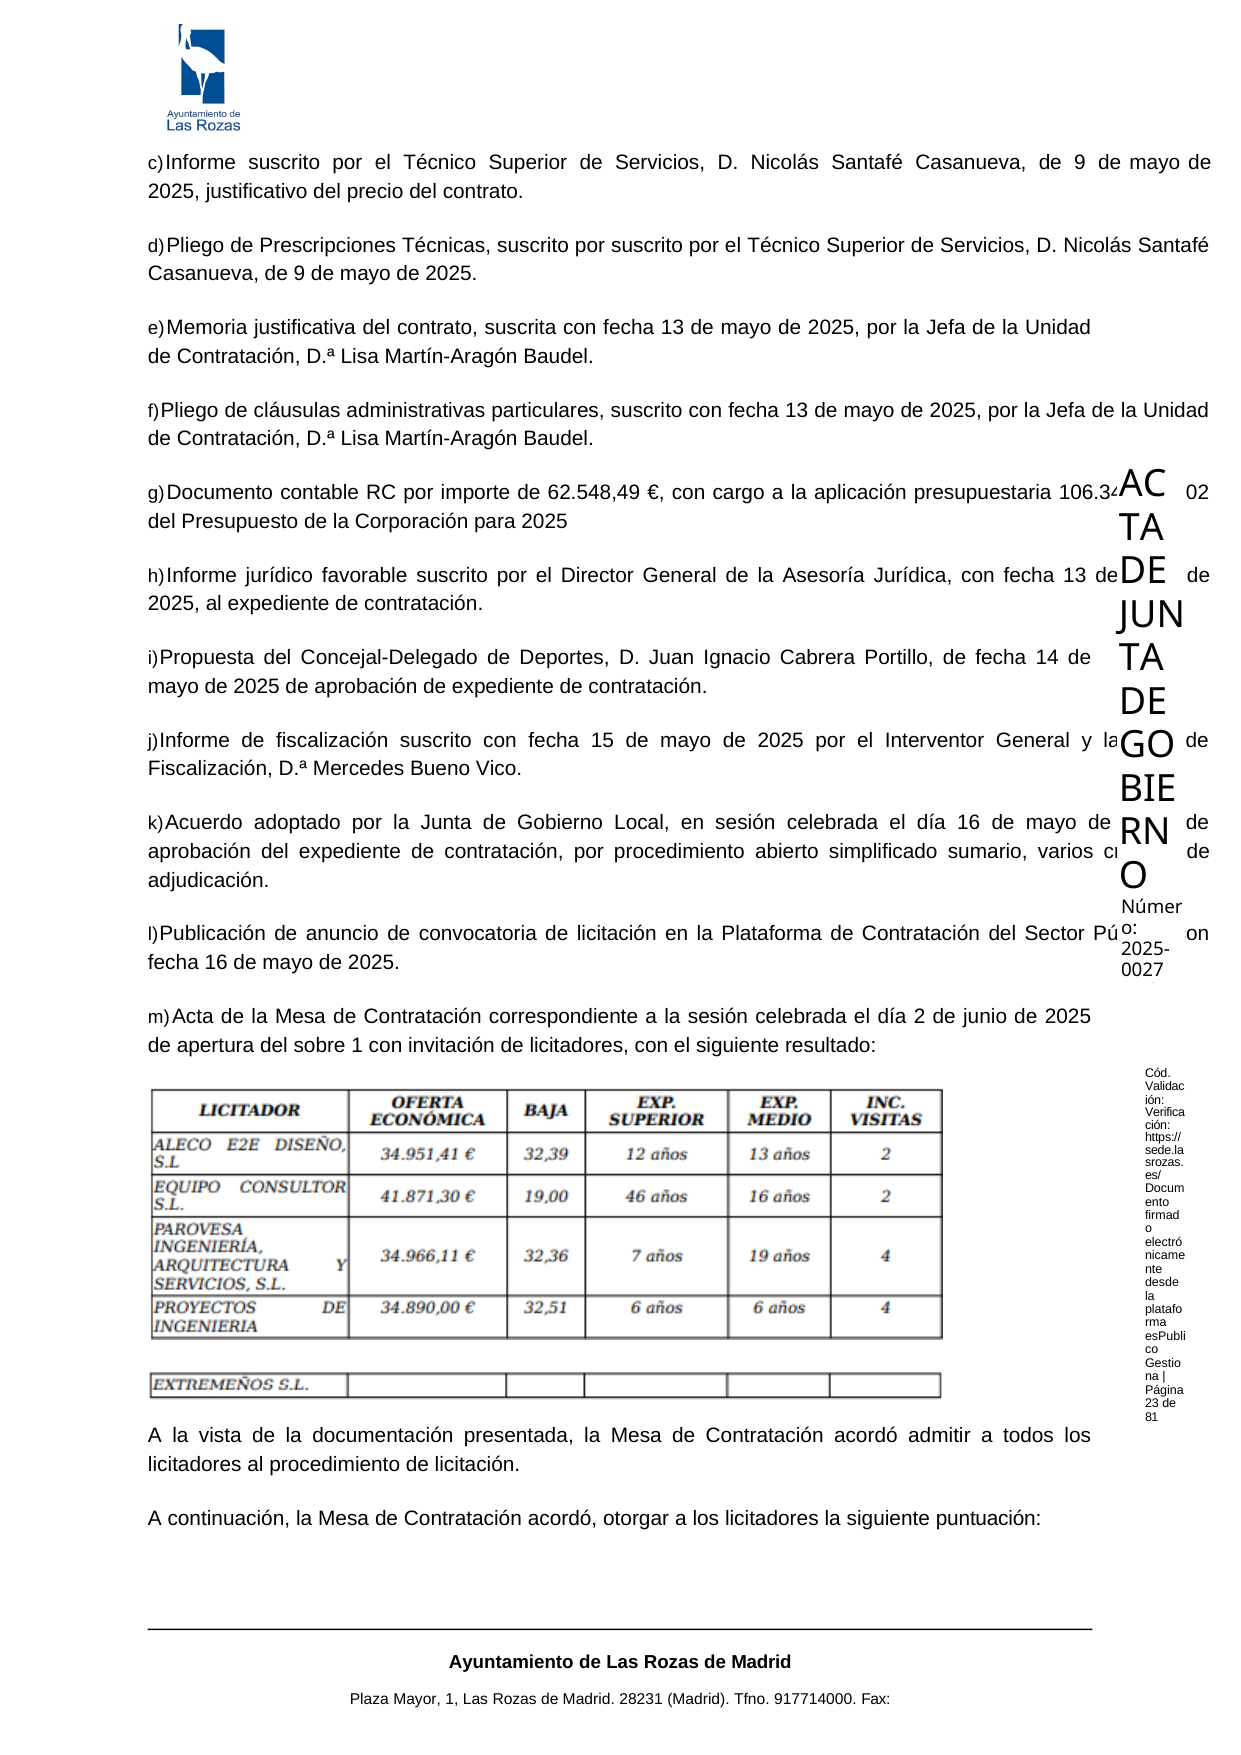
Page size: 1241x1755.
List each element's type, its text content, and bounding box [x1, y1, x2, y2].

text A continuación, la Mesa de Contratación acordó, otorgar a los licitadores la siguiente puntuación: [148, 1506, 1143, 1530]
list Cód. Validación: [1145, 1066, 1186, 1107]
list Memoria justificativa del contrato, suscrita con fecha 13 de mayo de 2025, por la Jefa de la Unidad de Contratación, D.ª Lisa Martín-Aragón Baudel. [148, 315, 1093, 368]
list Publicación de anuncio de convocatoria de licitación en la Plataforma de Contratación del Sector Público, con fecha 16 de mayo de 2025. [148, 921, 1117, 974]
list Pliego de cláusulas administrativas particulares, suscrito con fecha 13 de mayo de 2025, por la Jefa de la Unidad de Contratación, D.ª Lisa Martín-Aragón Baudel. [1117, 459, 1185, 631]
list [1143, 1065, 1186, 1602]
list Verificación: https://sede.lasrozas.es/ [1145, 1107, 1186, 1182]
list Acta de la Mesa de Contratación correspondiente a la sesión celebrada el día 2 de junio de 2025 de apertura del sobre 1 con invitación de licitadores, con el siguiente resultado: [148, 1004, 1093, 1056]
list Informe jurídico favorable suscrito por el Director General de la Asesoría Jurídica, con fecha 13 de mayo de 2025, al expediente de contratación. [148, 562, 1117, 615]
text A la vista de la documentación presentada, la Mesa de Contratación acordó admitir a todos los licitadores al procedimiento de licitación. [148, 1423, 1093, 1476]
list Propuesta del Concejal-Delegado de Deportes, D. Juan Ignacio Cabrera Portillo, de fecha 14 de mayo de 2025 de aprobación de expediente de contratación. [148, 645, 1093, 698]
list Informe de fiscalización suscrito con fecha 15 de mayo de 2025 por el Interventor General y la TAG de Fiscalización, D.ª Mercedes Bueno Vico. [148, 727, 1117, 780]
list Número: 2025-0027 Fecha: 01/07/2025 [1121, 897, 1185, 982]
list Acuerdo adoptado por la Junta de Gobierno Local, en sesión celebrada el día 16 de mayo de 2025, de aprobación del expediente de contratación, por procedimiento abierto simplificado sumario, varios criterios de adjudicación. [148, 810, 1117, 891]
list Informe suscrito por el Técnico Superior de Servicios, D. Nicolás Santafé Casanueva, de 9 de mayo de 2025, justificativo del precio del contrato. [148, 150, 1211, 203]
list ACTA DE JUNTA DE GOBIERNO [1119, 462, 1185, 897]
list Pliego de cláusulas administrativas particulares, suscrito con fecha 13 de mayo de 2025, por la Jefa de la Unidad de Contratación, D.ª Lisa Martín-Aragón Baudel. [148, 397, 1211, 450]
list Documento firmado electrónicamente desde la plataforma esPublico Gestiona | Página 23 de 81 [1145, 1182, 1186, 1424]
list Documento contable RC por importe de 62.548,49 €, con cargo a la aplicación presupuestaria 106.3420.62202 del Presupuesto de la Corporación para 2025 [148, 480, 1117, 533]
list Pliego de Prescripciones Técnicas, suscrito por suscrito por el Técnico Superior de Servicios, D. Nicolás Santafé Casanueva, de 9 de mayo de 2025. [148, 232, 1211, 285]
